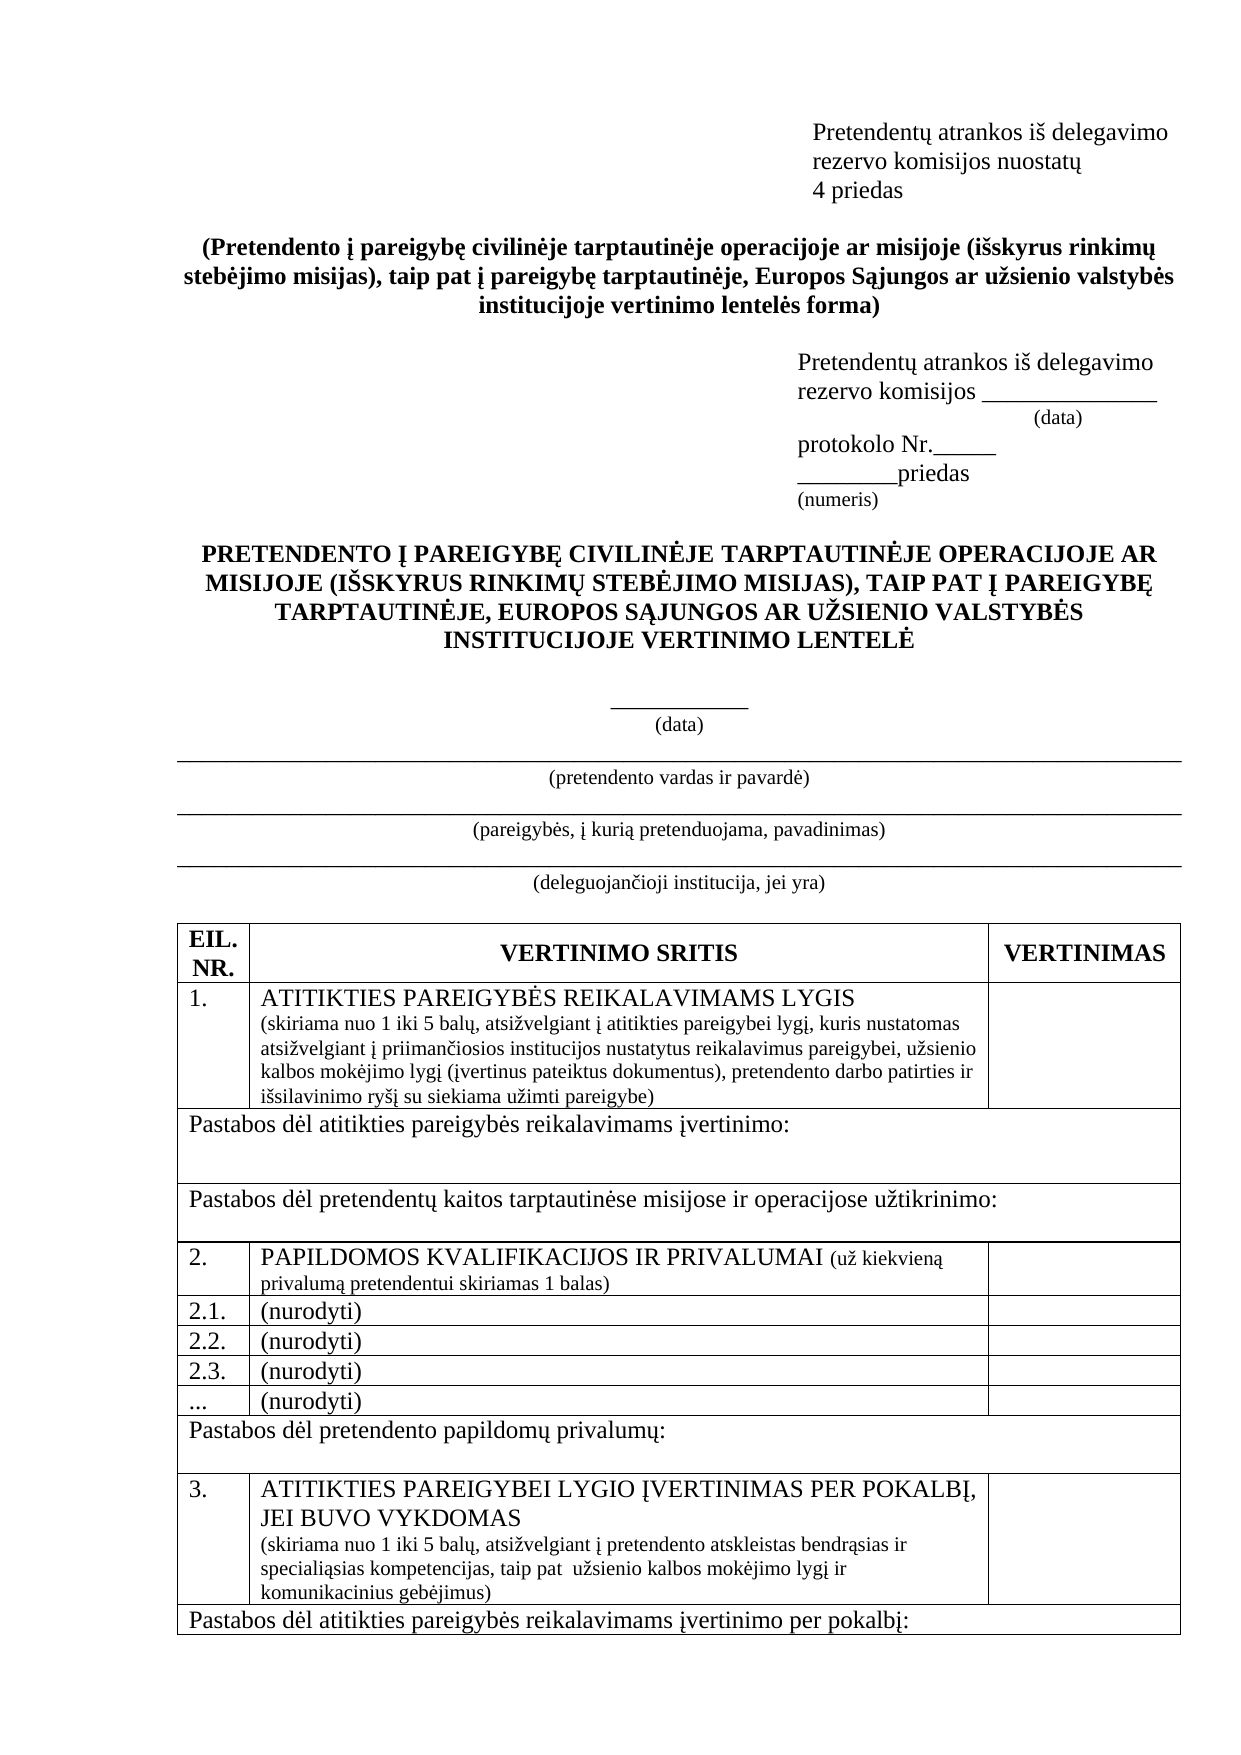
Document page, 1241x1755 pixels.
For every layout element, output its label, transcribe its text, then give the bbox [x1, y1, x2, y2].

table_cell [1020, 1416, 1180, 1473]
table_cell (nurodyti) [250, 1326, 988, 1355]
table_cell 2.3. [178, 1356, 249, 1385]
table_cell [989, 1296, 1180, 1325]
text Pretendentų atrankos iš delegavimo rezervo komisijos ______________ [797, 347, 1181, 405]
table_cell 2. [178, 1243, 249, 1295]
table_cell (nurodyti) [250, 1386, 988, 1414]
table_cell [989, 1605, 1020, 1633]
table_cell (nurodyti) [250, 1296, 988, 1325]
table_cell [1020, 1605, 1180, 1633]
text protokolo Nr._____ [797, 429, 1181, 458]
table_cell [989, 983, 1180, 1108]
table_cell [989, 1474, 1180, 1604]
text rezervo komisijos nuostatų [812, 146, 1181, 175]
table_cell Pastabos dėl atitikties pareigybės reikalavimams įvertinimo: [178, 1109, 989, 1183]
table_cell [989, 1326, 1180, 1355]
table_header EIL. NR. [178, 924, 249, 982]
table_cell [1020, 1109, 1180, 1183]
table_cell [989, 1416, 1020, 1473]
table_cell 3. [178, 1474, 249, 1604]
text (deleguojančioji institucija, jei yra) [177, 870, 1181, 894]
text (numeris) [797, 486, 1181, 511]
table_cell [989, 1356, 1180, 1385]
table_cell Pastabos dėl pretendento papildomų privalumų: [178, 1416, 989, 1473]
table_cell ... [178, 1386, 249, 1414]
table_cell (nurodyti) [250, 1356, 988, 1385]
text (data) [177, 712, 1181, 736]
text (pareigybės, į kurią pretenduojama, pavadinimas) [177, 817, 1181, 841]
table_header Vertinimo sritIs [250, 924, 988, 982]
text (pretendento vardas ir pavardė) [177, 764, 1181, 789]
table_cell PAPILDOMOS KVALIFIKACIJOS IR PRIVALUMAI (už kiekvieną privalumą pretendentui skiriamas 1 balas) [250, 1243, 988, 1295]
text PRETENDENTo Į PAREIGYBĘ CIVILINĖJE TARPTAUTINĖJE OPERACIJOJE AR MISIJOJE (IŠSKYRUS RINKIMŲ STEBĖJIMO MISIJAS), TAIP PAT Į PAREIGYBĘ TARPTAUTINĖJE, EUROPOS SĄJUNGOS AR UŽSIENIO VALSTYBĖS INSTITUCIJOJE VERTINIMO LENTELĖ [177, 539, 1181, 654]
table_cell ATITIKTIES PAREIGYBĖS REIKALAVIMAMS LYGIS (skiriama nuo 1 iki 5 balų, atsižvelgiant į atitikties pareigybei lygį, kuris nustatomas atsižvelgiant į priimančiosios institucijos nustatytus reikalavimus pareigybei, užsienio kalbos mokėjimo lygį (įvertinus pateiktus dokumentus), pretendento darbo patirties ir išsilavinimo ryšį su siekiama užimti pareigybe) [250, 983, 988, 1108]
table_cell [989, 1386, 1180, 1414]
table_cell 2.2. [178, 1326, 249, 1355]
table_cell 1. [178, 983, 249, 1108]
table_cell Pastabos dėl atitikties pareigybės reikalavimams įvertinimo per pokalbį: [178, 1605, 989, 1633]
text (Pretendento į pareigybę civilinėje tarptautinėje operacijoje ar misijoje (išskyrus rinkimų stebėjimo misijas), taip pat į pareigybę tarptautinėje, Europos Sąjungos ar užsienio valstybės institucijoje vertinimo lentelės forma) [177, 232, 1181, 319]
table_header vertinimas [989, 924, 1180, 982]
table_cell [989, 1243, 1180, 1295]
table_cell Pastabos dėl pretendentų kaitos tarptautinėse misijose ir operacijose užtikrinimo: [178, 1184, 1180, 1241]
text 4 priedas [812, 175, 1181, 204]
table_cell 2.1. [178, 1296, 249, 1325]
text (data) [797, 405, 1181, 429]
text ________priedas [797, 458, 1181, 486]
text ___________ [177, 683, 1181, 712]
table_cell [989, 1109, 1020, 1183]
text Pretendentų atrankos iš delegavimo [812, 117, 1181, 146]
table_cell ATITIKTIES PAREIGYBEI LYGIO ĮVERTINIMAS PER POKALBĮ, JEI BUVO VYKDOMAS (skiriama nuo 1 iki 5 balų, atsižvelgiant į pretendento atskleistas bendrąsias ir specialiąsias kompetencijas, taip pat užsienio kalbos mokėjimo lygį ir komunikacinius gebėjimus) [250, 1474, 988, 1604]
